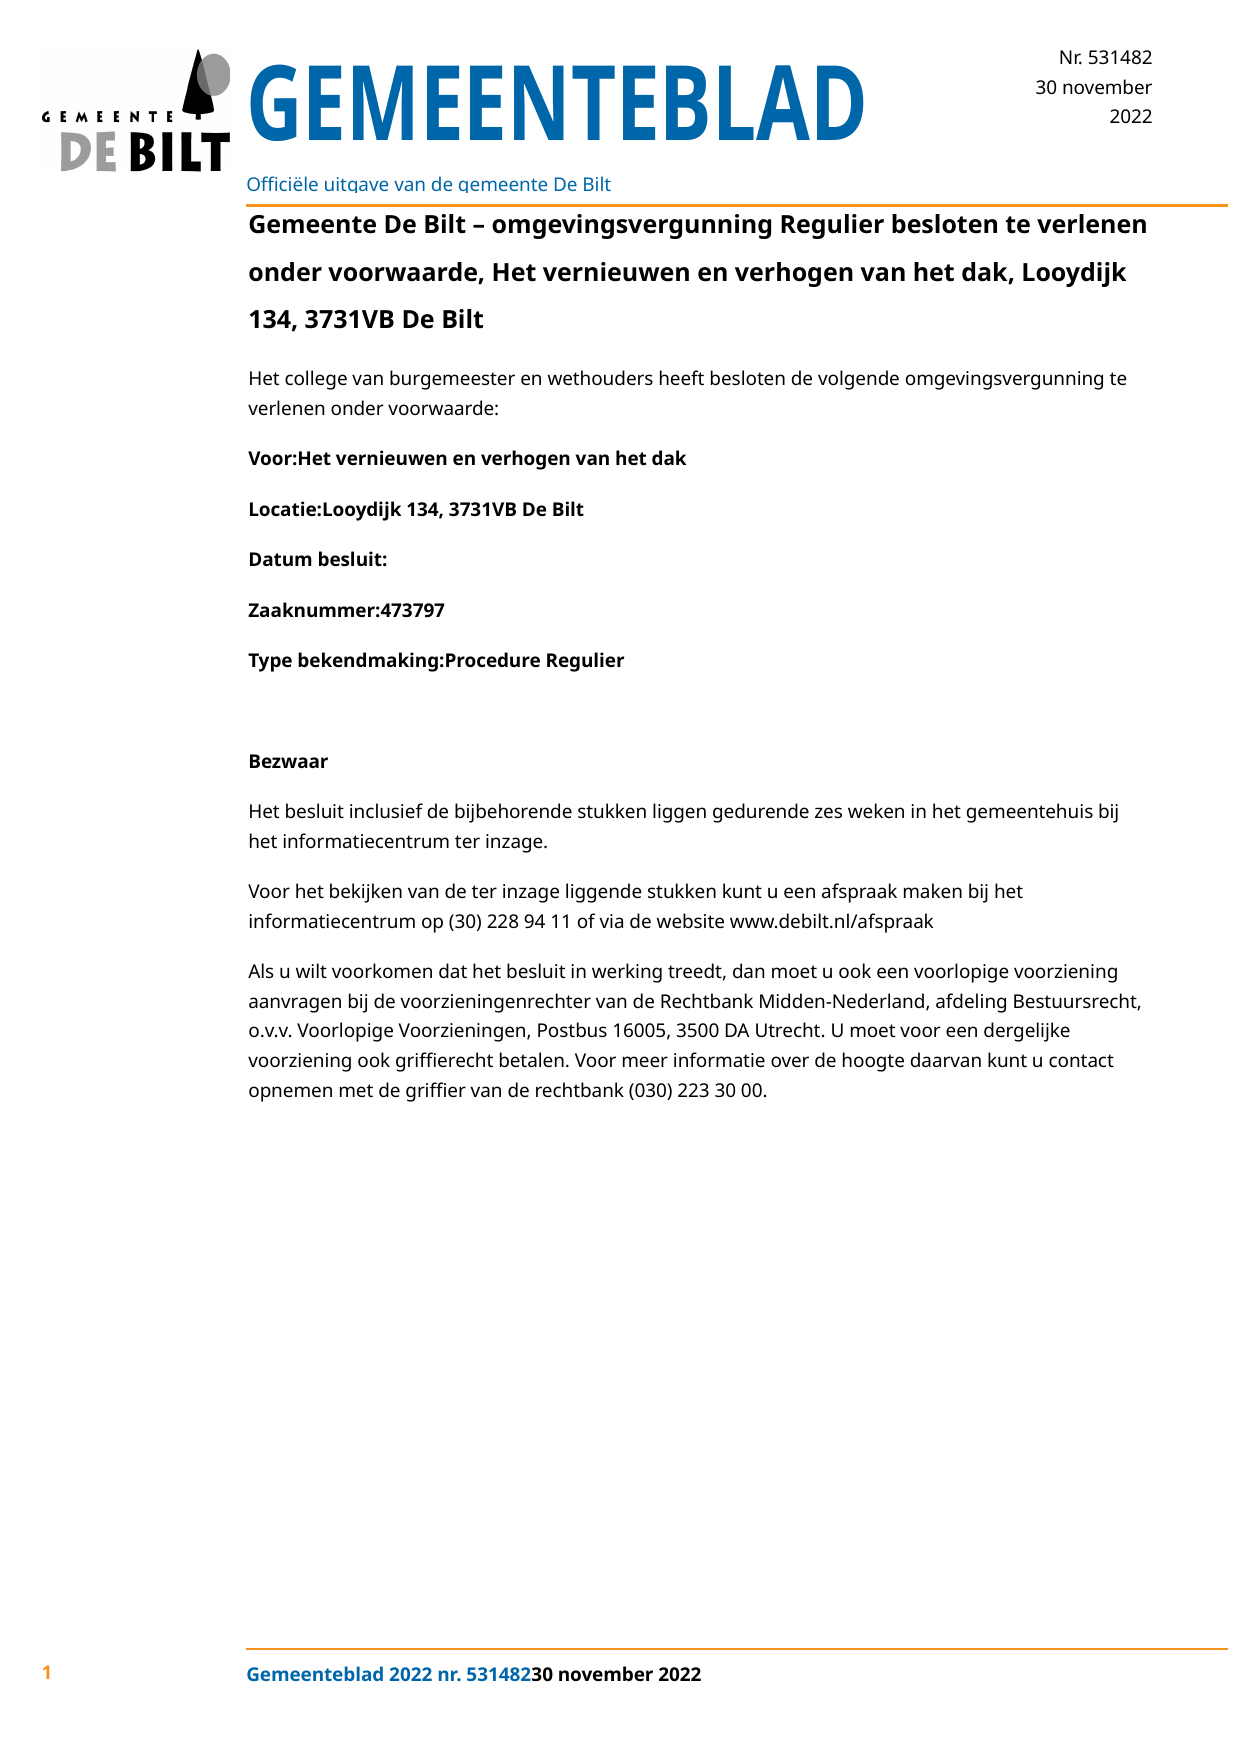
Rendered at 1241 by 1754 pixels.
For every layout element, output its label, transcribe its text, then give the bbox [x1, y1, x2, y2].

text Type bekendmaking:Procedure Regulier [248, 647, 1152, 673]
text Voor het bekijken van de ter inzage liggende stukken kunt u een afspraak maken bij het informatiecentrum op (30) 228 94 11 of via de website www.debilt.nl/afspraak [248, 878, 1152, 934]
text Datum besluit: [248, 546, 1152, 572]
text Het besluit inclusief de bijbehorende stukken liggen gedurende zes weken in het gemeentehuis bij het informatiecentrum ter inzage. [248, 798, 1152, 854]
text Gemeente De Bilt – omgevingsvergunning Regulier besloten te verlenen onder voorwaarde, Het vernieuwen en verhogen van het dak, Looydijk 134, 3731VB De Bilt [248, 207, 1152, 336]
text Locatie:Looydijk 134, 3731VB De Bilt [248, 496, 1152, 522]
picture [41, 47, 231, 172]
text Bezwaar [248, 748, 1152, 774]
text Het college van burgemeester en wethouders heeft besloten de volgende omgevingsvergunning te verlenen onder voorwaarde: [248, 366, 1152, 421]
text Voor:Het vernieuwen en verhogen van het dak [248, 446, 1152, 471]
text Zaaknummer:473797 [248, 597, 1152, 622]
text Als u wilt voorkomen dat het besluit in werking treedt, dan moet u ook een voorlopige voorziening aanvragen bij de voorzieningenrechter van de Rechtbank Midden-Nederland, afdeling Bestuursrecht, o.v.v. Voorlopige Voorzieningen, Postbus 16005, 3500 DA Utrecht. U moet voor een dergelijke voorziening ook griffierecht betalen. Voor meer informatie over de hoogte daarvan kunt u contact opnemen met de griffier van de rechtbank (030) 223 30 00. [248, 958, 1152, 1102]
